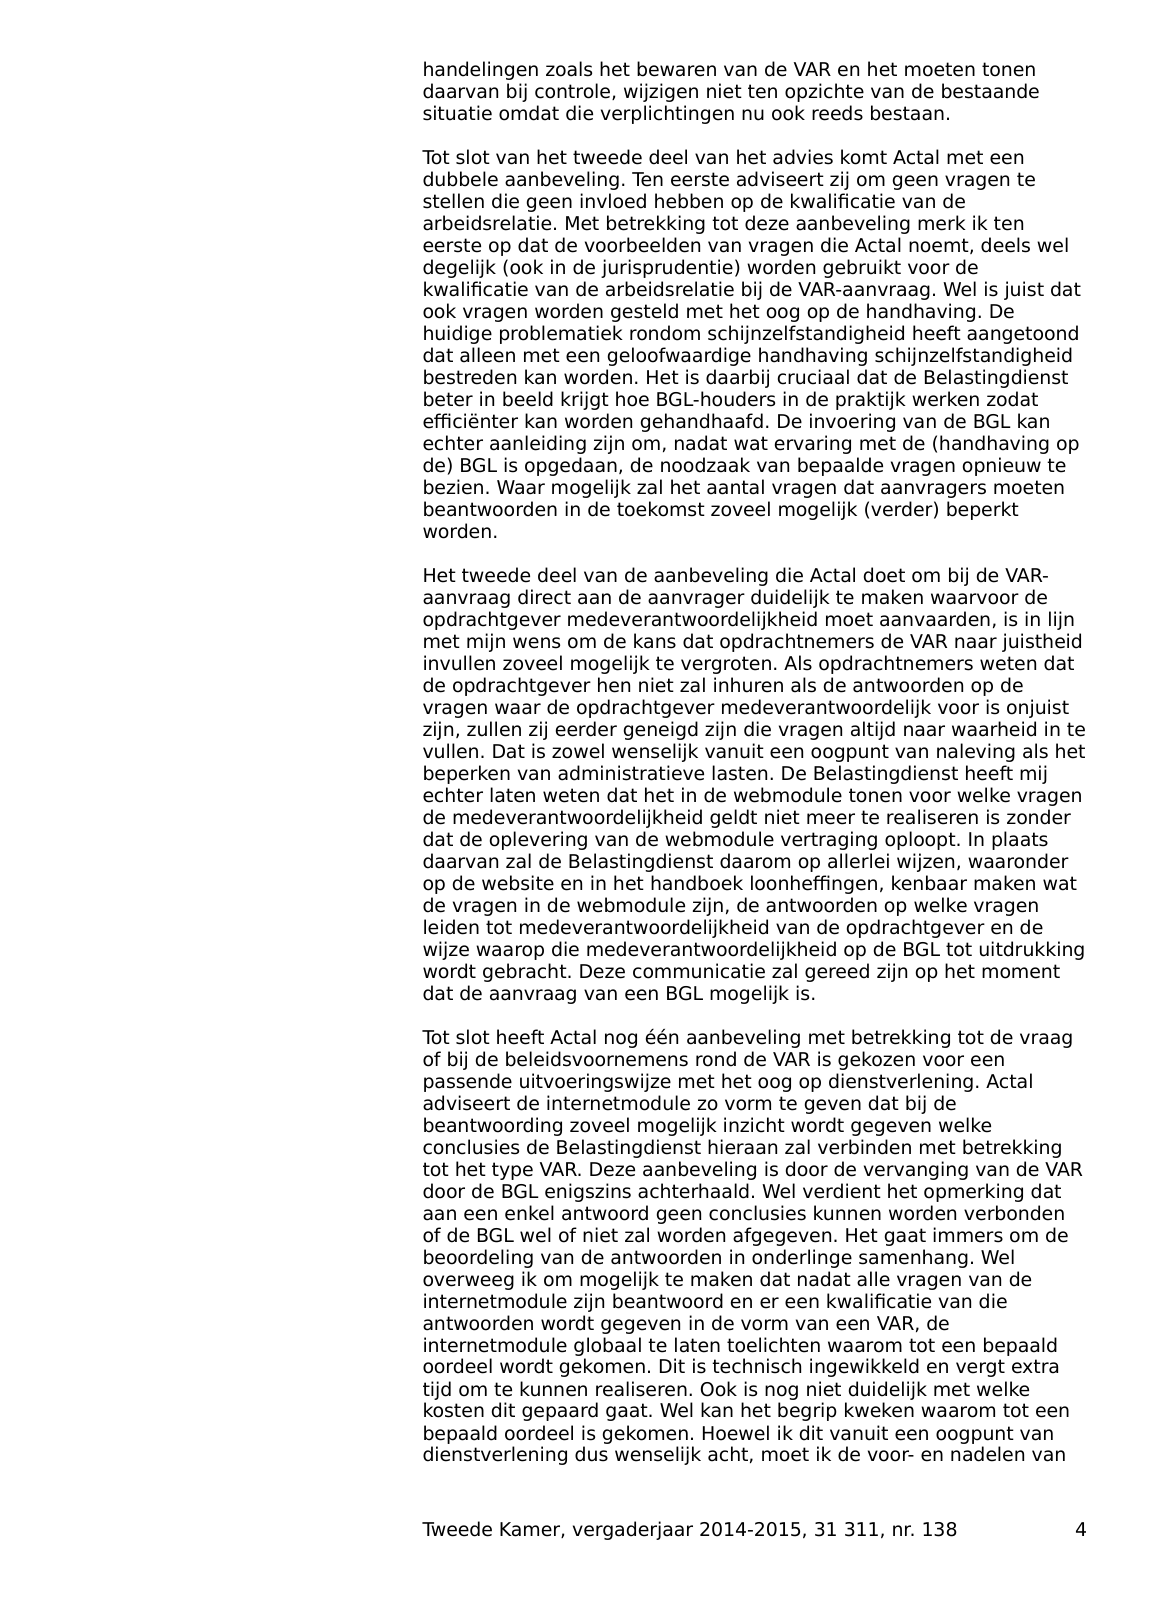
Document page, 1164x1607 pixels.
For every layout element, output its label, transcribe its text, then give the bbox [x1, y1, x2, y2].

text Tot slot heeft Actal nog één aanbeveling met betrekking tot de vraag of bij de beleidsvoornemens rond de VAR is gekozen voor een passende uitvoeringswijze met het oog op dienstverlening. Actal adviseert de internetmodule zo vorm te geven dat bij de beantwoording zoveel mogelijk inzicht wordt gegeven welke conclusies de Belastingdienst hieraan zal verbinden met betrekking tot het type VAR. Deze aanbeveling is door de vervanging van de VAR door de BGL enigszins achterhaald. Wel verdient het opmerking dat aan een enkel antwoord geen conclusies kunnen worden verbonden of de BGL wel of niet zal worden afgegeven. Het gaat immers om de beoordeling van de antwoorden in onderlinge samenhang. Wel overweeg ik om mogelijk te maken dat nadat alle vragen van de internetmodule zijn beantwoord en er een kwalificatie van die antwoorden wordt gegeven in de vorm van een VAR, de internetmodule globaal te laten toelichten waarom tot een bepaald oordeel wordt gekomen. Dit is technisch ingewikkeld en vergt extra tijd om te kunnen realiseren. Ook is nog niet duidelijk met welke kosten dit gepaard gaat. Wel kan het begrip kweken waarom tot een bepaald oordeel is gekomen. Hoewel ik dit vanuit een oogpunt van dienstverlening dus wenselijk acht, moet ik de voor- en nadelen van [422, 1027, 1087, 1466]
text Tot slot van het tweede deel van het advies komt Actal met een dubbele aanbeveling. Ten eerste adviseert zij om geen vragen te stellen die geen invloed hebben op de kwalificatie van de arbeidsrelatie. Met betrekking tot deze aanbeveling merk ik ten eerste op dat de voorbeelden van vragen die Actal noemt, deels wel degelijk (ook in de jurisprudentie) worden gebruikt voor de kwalificatie van de arbeidsrelatie bij de VAR-aanvraag. Wel is juist dat ook vragen worden gesteld met het oog op de handhaving. De huidige problematiek rondom schijnzelfstandigheid heeft aangetoond dat alleen met een geloofwaardige handhaving schijnzelfstandigheid bestreden kan worden. Het is daarbij cruciaal dat de Belastingdienst beter in beeld krijgt hoe BGL-houders in de praktijk werken zodat efficiënter kan worden gehandhaafd. De invoering van de BGL kan echter aanleiding zijn om, nadat wat ervaring met de (handhaving op de) BGL is opgedaan, de noodzaak van bepaalde vragen opnieuw te bezien. Waar mogelijk zal het aantal vragen dat aanvragers moeten beantwoorden in de toekomst zoveel mogelijk (verder) beperkt worden. [422, 147, 1087, 543]
text Het tweede deel van de aanbeveling die Actal doet om bij de VAR-aanvraag direct aan de aanvrager duidelijk te maken waarvoor de opdrachtgever medeverantwoordelijkheid moet aanvaarden, is in lijn met mijn wens om de kans dat opdrachtnemers de VAR naar juistheid invullen zoveel mogelijk te vergroten. Als opdrachtnemers weten dat de opdrachtgever hen niet zal inhuren als de antwoorden op de vragen waar de opdrachtgever medeverantwoordelijk voor is onjuist zijn, zullen zij eerder geneigd zijn die vragen altijd naar waarheid in te vullen. Dat is zowel wenselijk vanuit een oogpunt van naleving als het beperken van administratieve lasten. De Belastingdienst heeft mij echter laten weten dat het in de webmodule tonen voor welke vragen de medeverantwoordelijkheid geldt niet meer te realiseren is zonder dat de oplevering van de webmodule vertraging oploopt. In plaats daarvan zal de Belastingdienst daarom op allerlei wijzen, waaronder op de website en in het handboek loonheffingen, kenbaar maken wat de vragen in de webmodule zijn, de antwoorden op welke vragen leiden tot medeverantwoordelijkheid van de opdrachtgever en de wijze waarop die medeverantwoordelijkheid op de BGL tot uitdrukking wordt gebracht. Deze communicatie zal gereed zijn op het moment dat de aanvraag van een BGL mogelijk is. [422, 565, 1087, 1004]
text handelingen zoals het bewaren van de VAR en het moeten tonen daarvan bij controle, wijzigen niet ten opzichte van de bestaande situatie omdat die verplichtingen nu ook reeds bestaan. [422, 59, 1087, 125]
